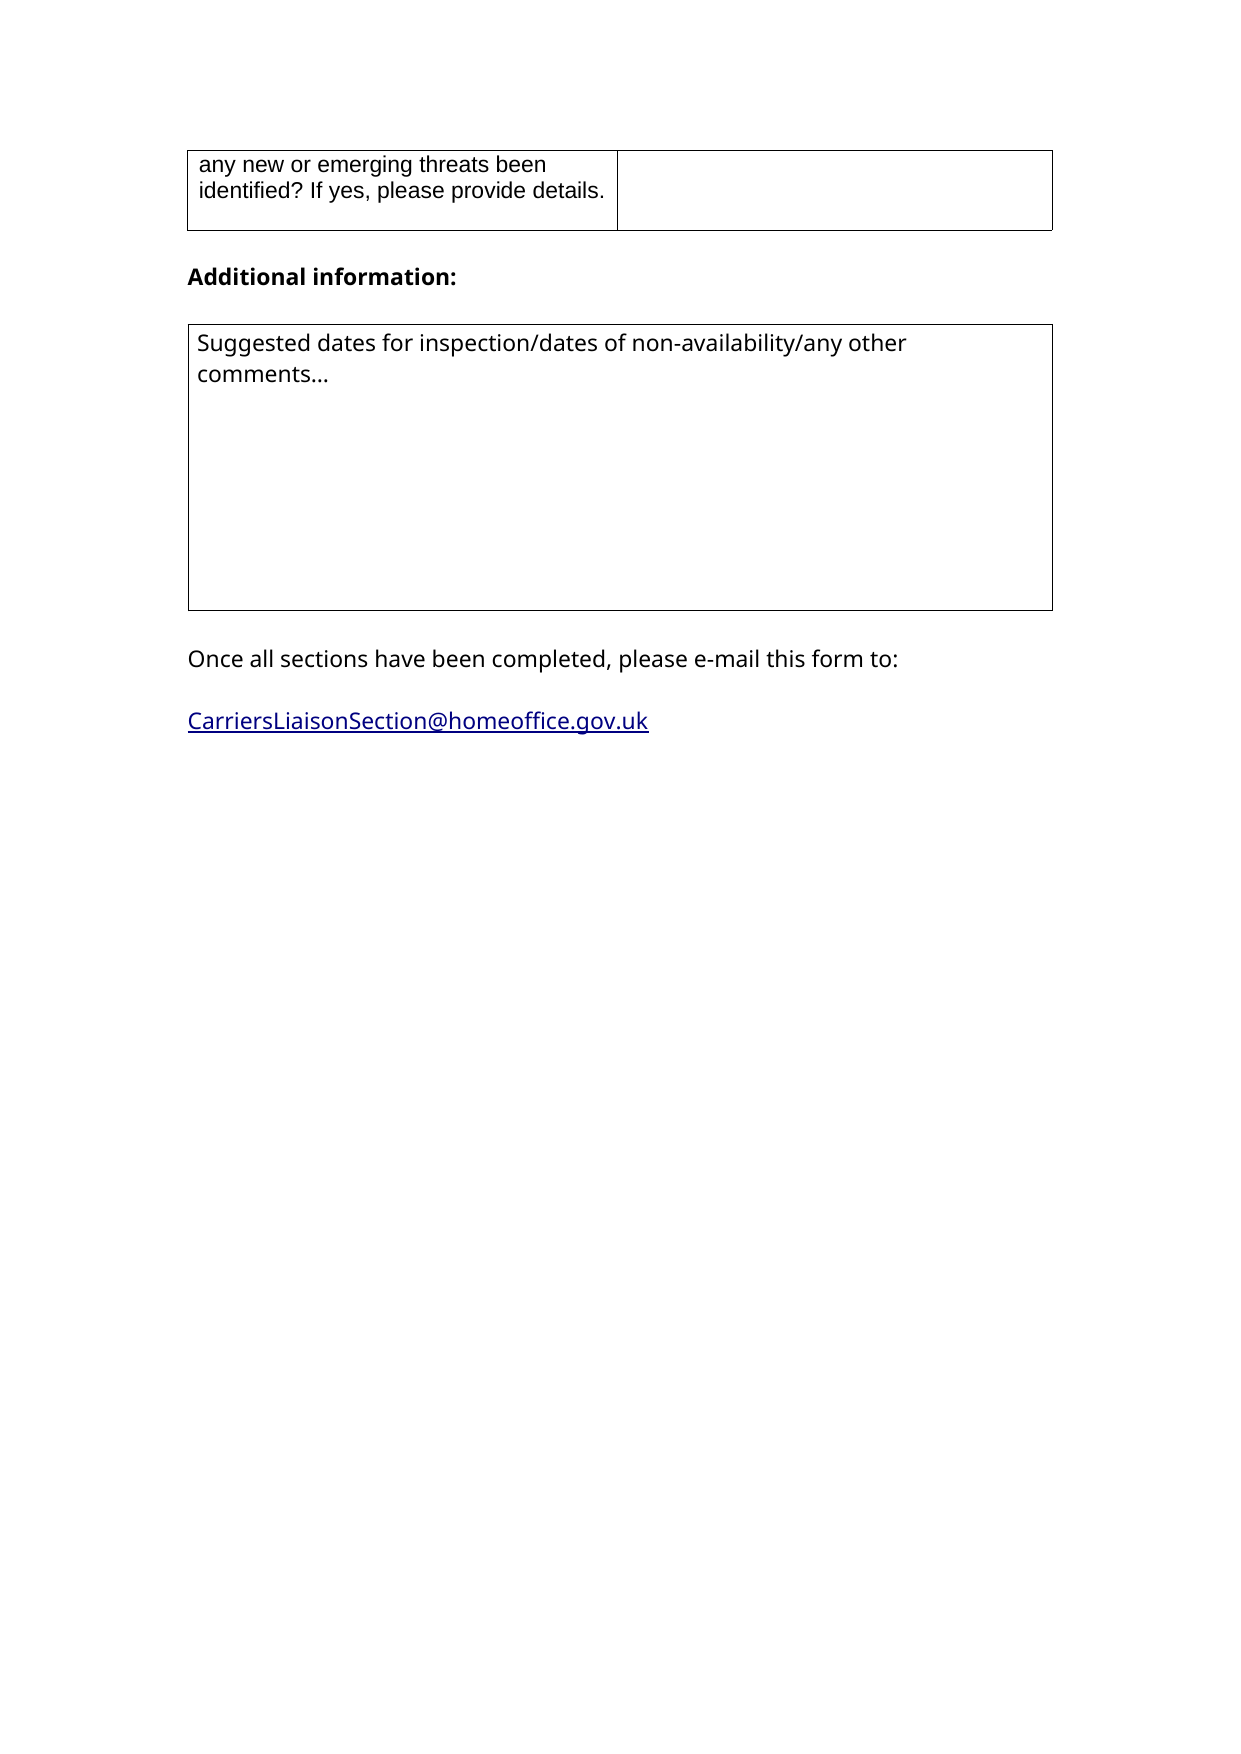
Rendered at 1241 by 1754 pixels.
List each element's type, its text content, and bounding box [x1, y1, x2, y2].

text Suggested dates for inspection/dates of non-availability/any other comments… [189, 325, 1052, 389]
text CarriersLiaisonSection@homeoffice.gov.uk [187, 705, 1053, 736]
table_cell any new or emerging threats been identified? If yes, please provide details. [188, 151, 617, 229]
table_cell [618, 151, 1052, 229]
text Additional information: [187, 261, 1053, 293]
text Once all sections have been completed, please e-mail this form to: [187, 643, 1053, 674]
